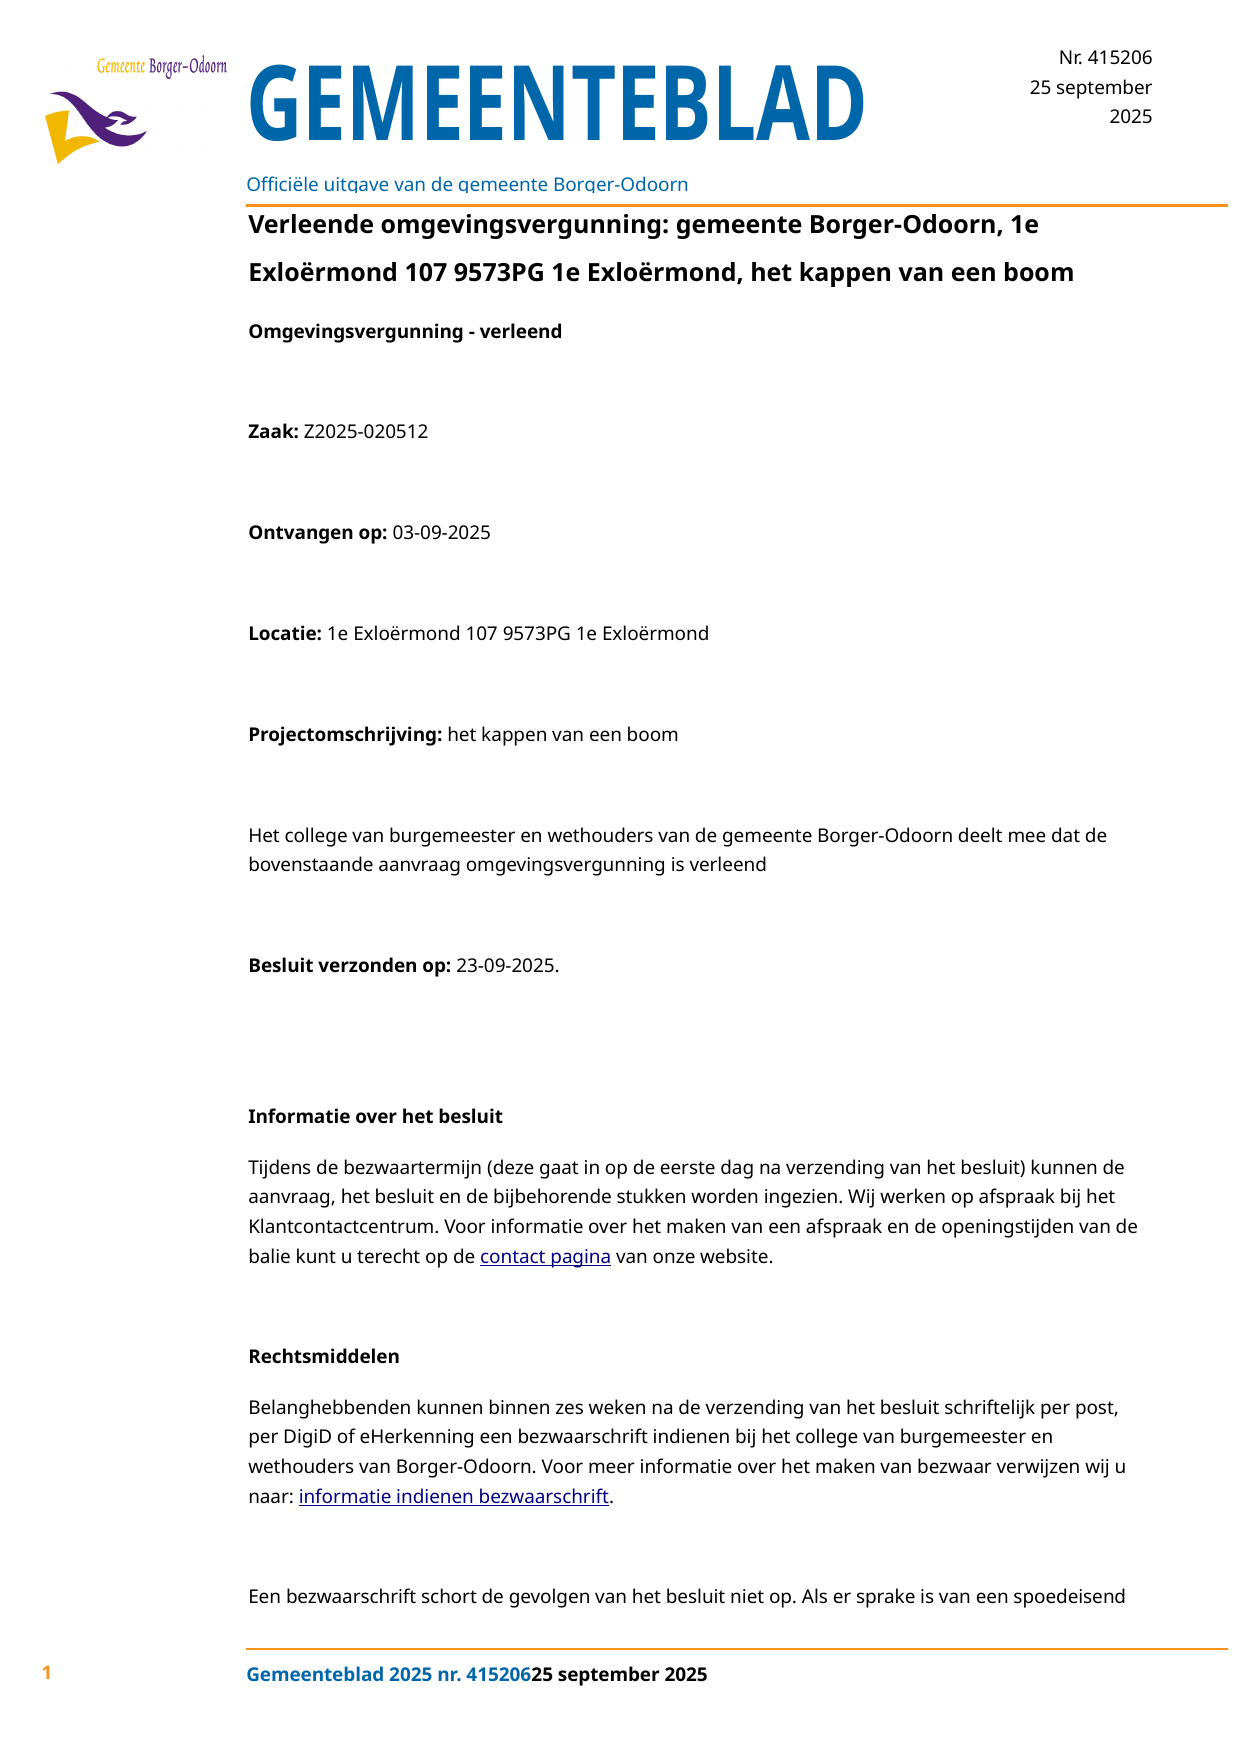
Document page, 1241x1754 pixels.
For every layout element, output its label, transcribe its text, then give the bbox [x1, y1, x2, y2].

text Zaak: Z2025-020512 [248, 419, 1152, 444]
picture [41, 47, 231, 172]
text Informatie over het besluit [248, 1104, 1152, 1129]
text Projectomschrijving: het kappen van een boom [248, 721, 1152, 747]
text Rechtsmiddelen [248, 1344, 1152, 1369]
text Belanghebbenden kunnen binnen zes weken na de verzending van het besluit schriftelijk per post, per DigiD of eHerkenning een bezwaarschrift indienen bij het college van burgemeester en wethouders van Borger-Odoorn. Voor meer informatie over het maken van bezwaar verwijzen wij u naar: informatie indienen bezwaarschrift. [248, 1394, 1152, 1509]
text Een bezwaarschrift schort de gevolgen van het besluit niet op. Als er sprake is van een spoedeisend [248, 1584, 1152, 1609]
text Verleende omgevingsvergunning: gemeente Borger-Odoorn, 1e Exloërmond 107 9573PG 1e Exloërmond, het kappen van een boom [248, 207, 1152, 288]
text Tijdens de bezwaartermijn (deze gaat in op de eerste dag na verzending van het besluit) kunnen de aanvraag, het besluit en de bijbehorende stukken worden ingezien. Wij werken op afspraak bij het Klantcontactcentrum. Voor informatie over het maken van een afspraak en de openingstijden van de balie kunt u terecht op de contact pagina van onze website. [248, 1154, 1152, 1269]
text Omgevingsvergunning - verleend [248, 318, 1152, 344]
text Locatie: 1e Exloërmond 107 9573PG 1e Exloërmond [248, 620, 1152, 646]
text Besluit verzonden op: 23-09-2025. [248, 952, 1152, 978]
text Ontvangen op: 03-09-2025 [248, 519, 1152, 545]
text Het college van burgemeester en wethouders van de gemeente Borger-Odoorn deelt mee dat de bovenstaande aanvraag omgevingsvergunning is verleend [248, 822, 1152, 877]
